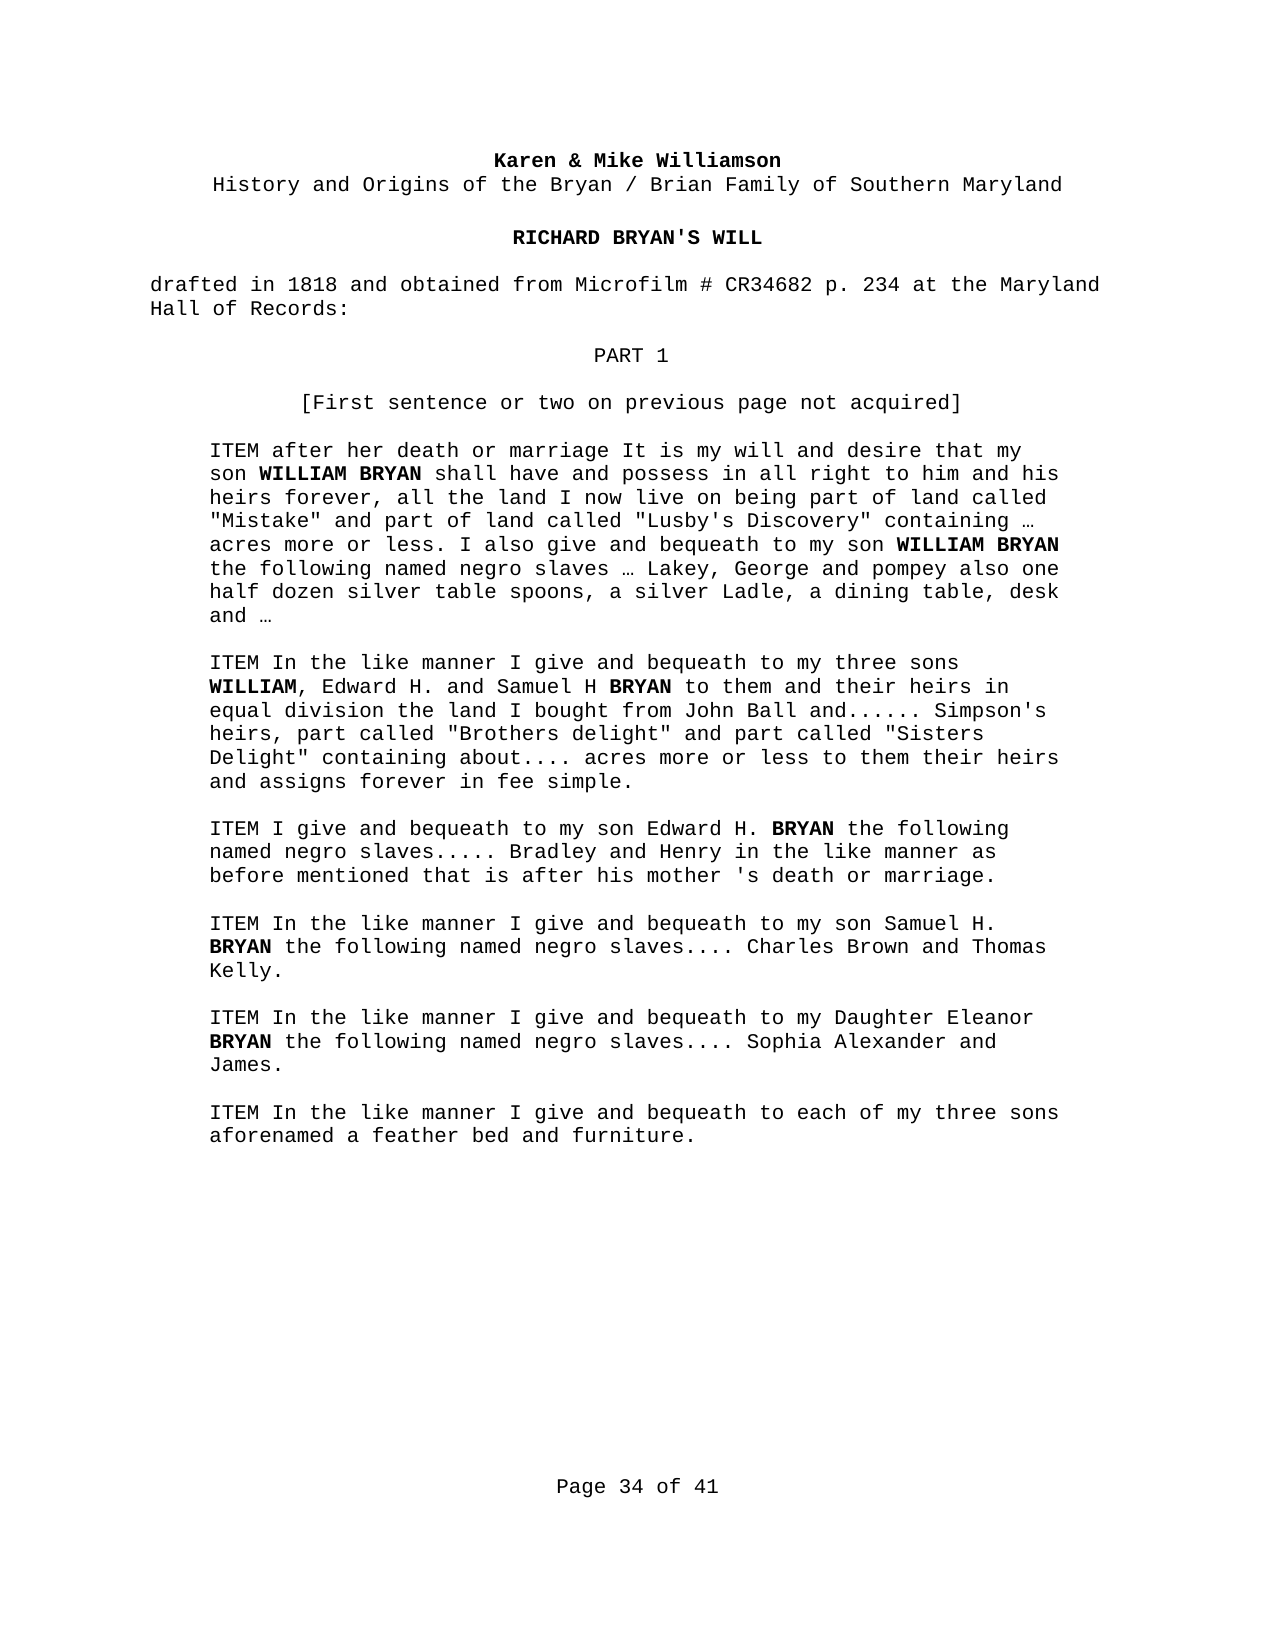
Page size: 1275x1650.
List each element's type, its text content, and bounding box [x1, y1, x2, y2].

text Item In the like manner I give and bequeath to my son Samuel H. Bryan the following named negro slaves.... Charles Brown and Thomas Kelly. [209, 912, 1066, 983]
text drafted in 1818 and obtained from Microfilm # CR34682 p. 234 at the Maryland Hall of Records: [150, 274, 1125, 321]
subtitle Richard Bryan's Will [150, 227, 1125, 250]
text PART 1 [209, 345, 1066, 369]
text Item In the like manner I give and bequeath to my Daughter Eleanor Bryan the following named negro slaves.... Sophia Alexander and James. [209, 1007, 1066, 1078]
text Item In the like manner I give and bequeath to each of my three sons aforenamed a feather bed and furniture. [209, 1102, 1066, 1149]
text Item after her death or marriage It is my will and desire that my son William Bryan shall have and possess in all right to him and his heirs forever, all the land I now live on being part of land called "Mistake" and part of land called "Lusby's Discovery" containing … acres more or less. I also give and bequeath to my son William Bryan the following named negro slaves … Lakey, George and pompey also one half dozen silver table spoons, a silver Ladle, a dining table, desk and … [209, 439, 1066, 629]
text Item I give and bequeath to my son Edward H. Bryan the following named negro slaves..... Bradley and Henry in the like manner as before mentioned that is after his mother 's death or marriage. [209, 818, 1066, 889]
text [First sentence or two on previous page not acquired] [209, 392, 1066, 416]
text Item In the like manner I give and bequeath to my three sons William, Edward H. and Samuel H Bryan to them and their heirs in equal division the land I bought from John Ball and...... Simpson's heirs, part called "Brothers delight" and part called "Sisters Delight" containing about.... acres more or less to them their heirs and assigns forever in fee simple. [209, 652, 1066, 794]
